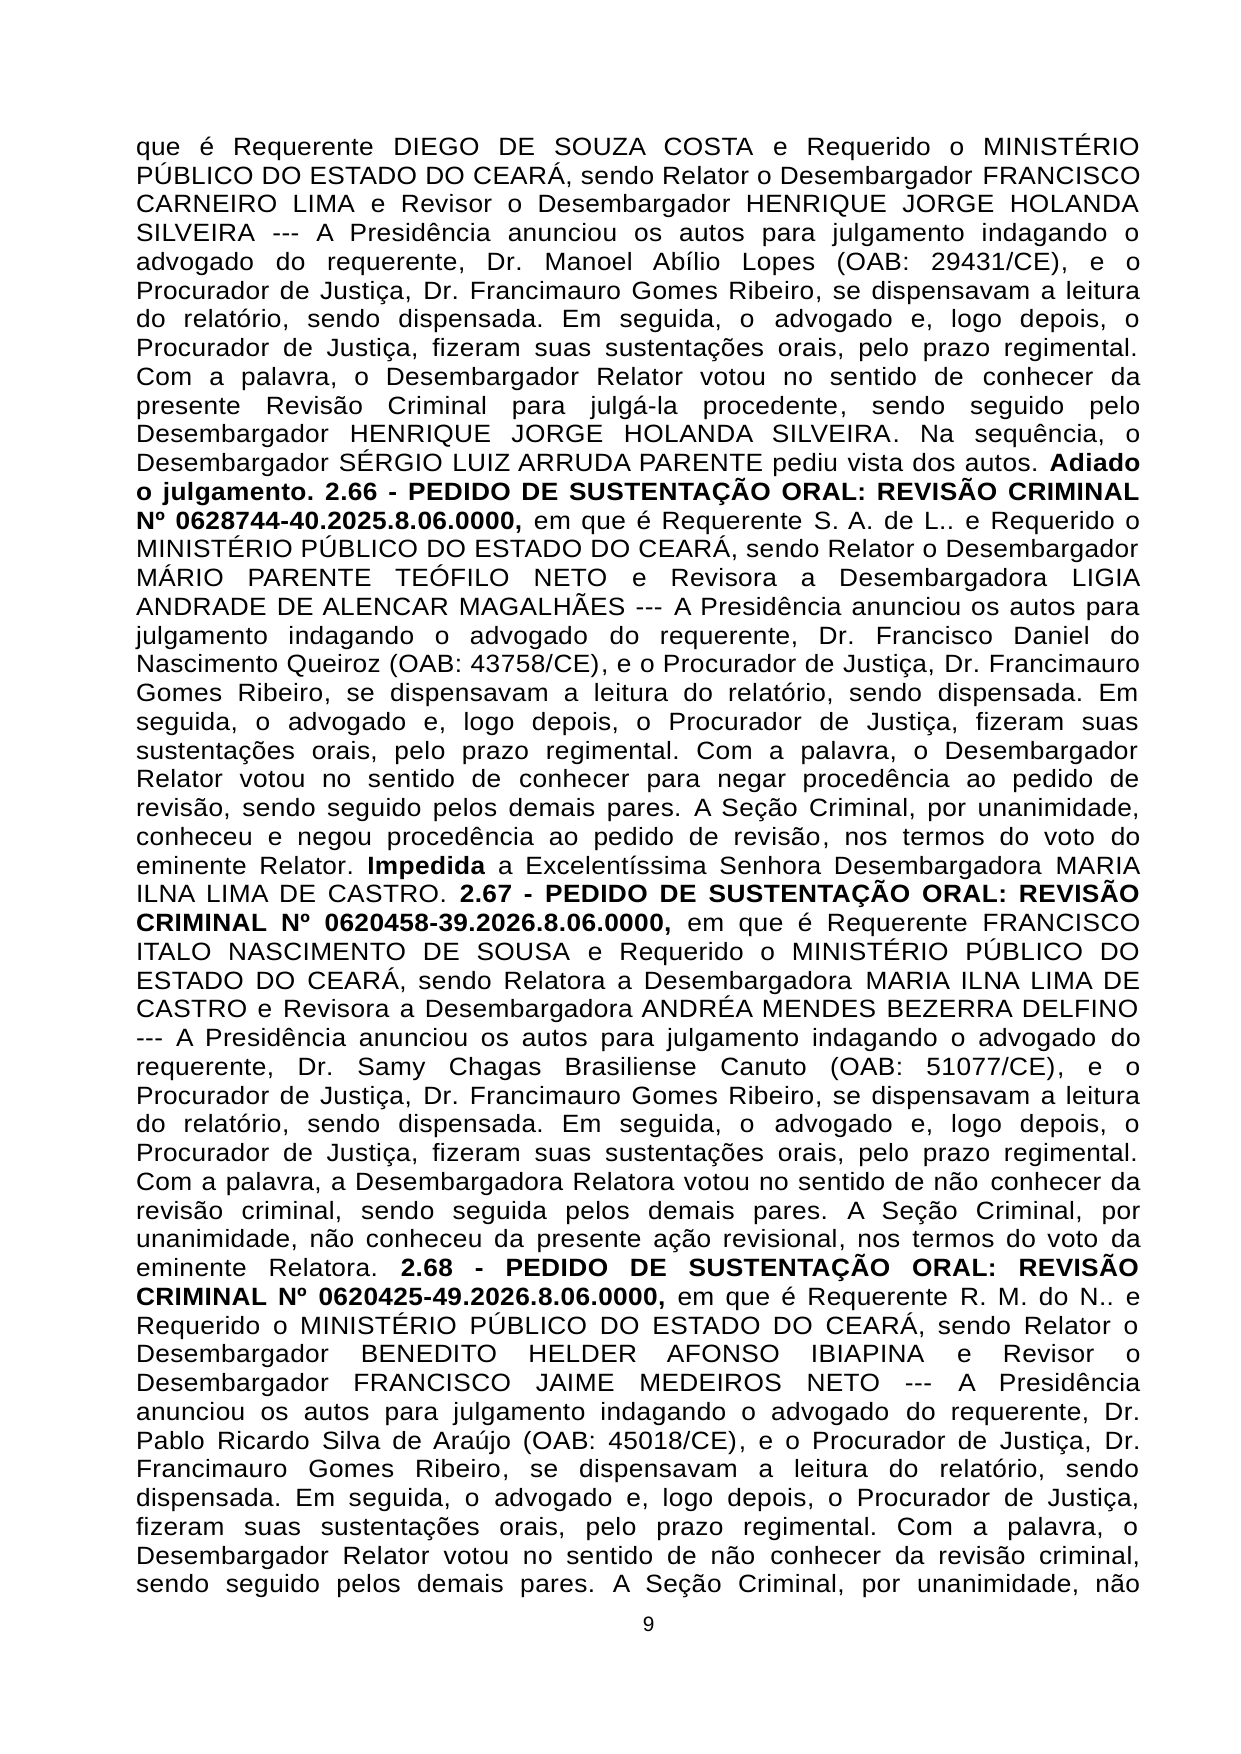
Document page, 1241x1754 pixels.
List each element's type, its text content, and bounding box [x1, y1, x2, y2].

list que é Requerente DIEGO DE SOUZA COSTA e Requerido o MINISTÉRIO PÚBLICO DO ESTADO DO CEARÁ, sendo Relator o Desembargador FRANCISCO CARNEIRO LIMA e Revisor o Desembargador HENRIQUE JORGE HOLANDA SILVEIRA --- A Presidência anunciou os autos para julgamento indagando o advogado do requerente, Dr. Manoel Abílio Lopes (OAB: 29431/CE), e o Procurador de Justiça, Dr. Francimauro Gomes Ribeiro, se dispensavam a leitura do relatório, sendo dispensada. Em seguida, o advogado e, logo depois, o Procurador de Justiça, fizeram suas sustentações orais, pelo prazo regimental. Com a palavra, o Desembargador Relator votou no sentido de conhecer da presente Revisão Criminal para julgá-la procedente, sendo seguido pelo Desembargador HENRIQUE JORGE HOLANDA SILVEIRA. Na sequência, o Desembargador SÉRGIO LUIZ ARRUDA PARENTE pediu vista dos autos. Adiado o julgamento. 2.66 - PEDIDO DE SUSTENTAÇÃO ORAL: REVISÃO CRIMINAL Nº 0628744-40.2025.8.06.0000, em que é Requerente S. A. de L.. e Requerido o MINISTÉRIO PÚBLICO DO ESTADO DO CEARÁ, sendo Relator o Desembargador MÁRIO PARENTE TEÓFILO NETO e Revisora a Desembargadora LIGIA ANDRADE DE ALENCAR MAGALHÃES --- A Presidência anunciou os autos para julgamento indagando o advogado do requerente, Dr. Francisco Daniel do Nascimento Queiroz (OAB: 43758/CE), e o Procurador de Justiça, Dr. Francimauro Gomes Ribeiro, se dispensavam a leitura do relatório, sendo dispensada. Em seguida, o advogado e, logo depois, o Procurador de Justiça, fizeram suas sustentações orais, pelo prazo regimental. Com a palavra, o Desembargador Relator votou no sentido de conhecer para negar procedência ao pedido de revisão, sendo seguido pelos demais pares. A Seção Criminal, por unanimidade, conheceu e negou procedência ao pedido de revisão, nos termos do voto do eminente Relator. Impedida a Excelentíssima Senhora Desembargadora MARIA ILNA LIMA DE CASTRO. 2.67 - PEDIDO DE SUSTENTAÇÃO ORAL: REVISÃO CRIMINAL Nº 0620458-39.2026.8.06.0000, em que é Requerente FRANCISCO ITALO NASCIMENTO DE SOUSA e Requerido o MINISTÉRIO PÚBLICO DO ESTADO DO CEARÁ, sendo Relatora a Desembargadora MARIA ILNA LIMA DE CASTRO e Revisora a Desembargadora ANDRÉA MENDES BEZERRA DELFINO --- A Presidência anunciou os autos para julgamento indagando o advogado do requerente, Dr. Samy Chagas Brasiliense Canuto (OAB: 51077/CE), e o Procurador de Justiça, Dr. Francimauro Gomes Ribeiro, se dispensavam a leitura do relatório, sendo dispensada. Em seguida, o advogado e, logo depois, o Procurador de Justiça, fizeram suas sustentações orais, pelo prazo regimental. Com a palavra, a Desembargadora Relatora votou no sentido de não conhecer da revisão criminal, sendo seguida pelos demais pares. A Seção Criminal, por unanimidade, não conheceu da presente ação revisional, nos termos do voto da eminente Relatora. 2.68 - PEDIDO DE SUSTENTAÇÃO ORAL: REVISÃO CRIMINAL Nº 0620425-49.2026.8.06.0000, em que é Requerente R. M. do N.. e Requerido o MINISTÉRIO PÚBLICO DO ESTADO DO CEARÁ, sendo Relator o Desembargador BENEDITO HELDER AFONSO IBIAPINA e Revisor o Desembargador FRANCISCO JAIME MEDEIROS NETO --- A Presidência anunciou os autos para julgamento indagando o advogado do requerente, Dr. Pablo Ricardo Silva de Araújo (OAB: 45018/CE), e o Procurador de Justiça, Dr. Francimauro Gomes Ribeiro, se dispensavam a leitura do relatório, sendo dispensada. Em seguida, o advogado e, logo depois, o Procurador de Justiça, fizeram suas sustentações orais, pelo prazo regimental. Com a palavra, o Desembargador Relator votou no sentido de não conhecer da revisão criminal, sendo seguido pelos demais pares. A Seção Criminal, por unanimidade, não [136, 132, 1140, 1598]
